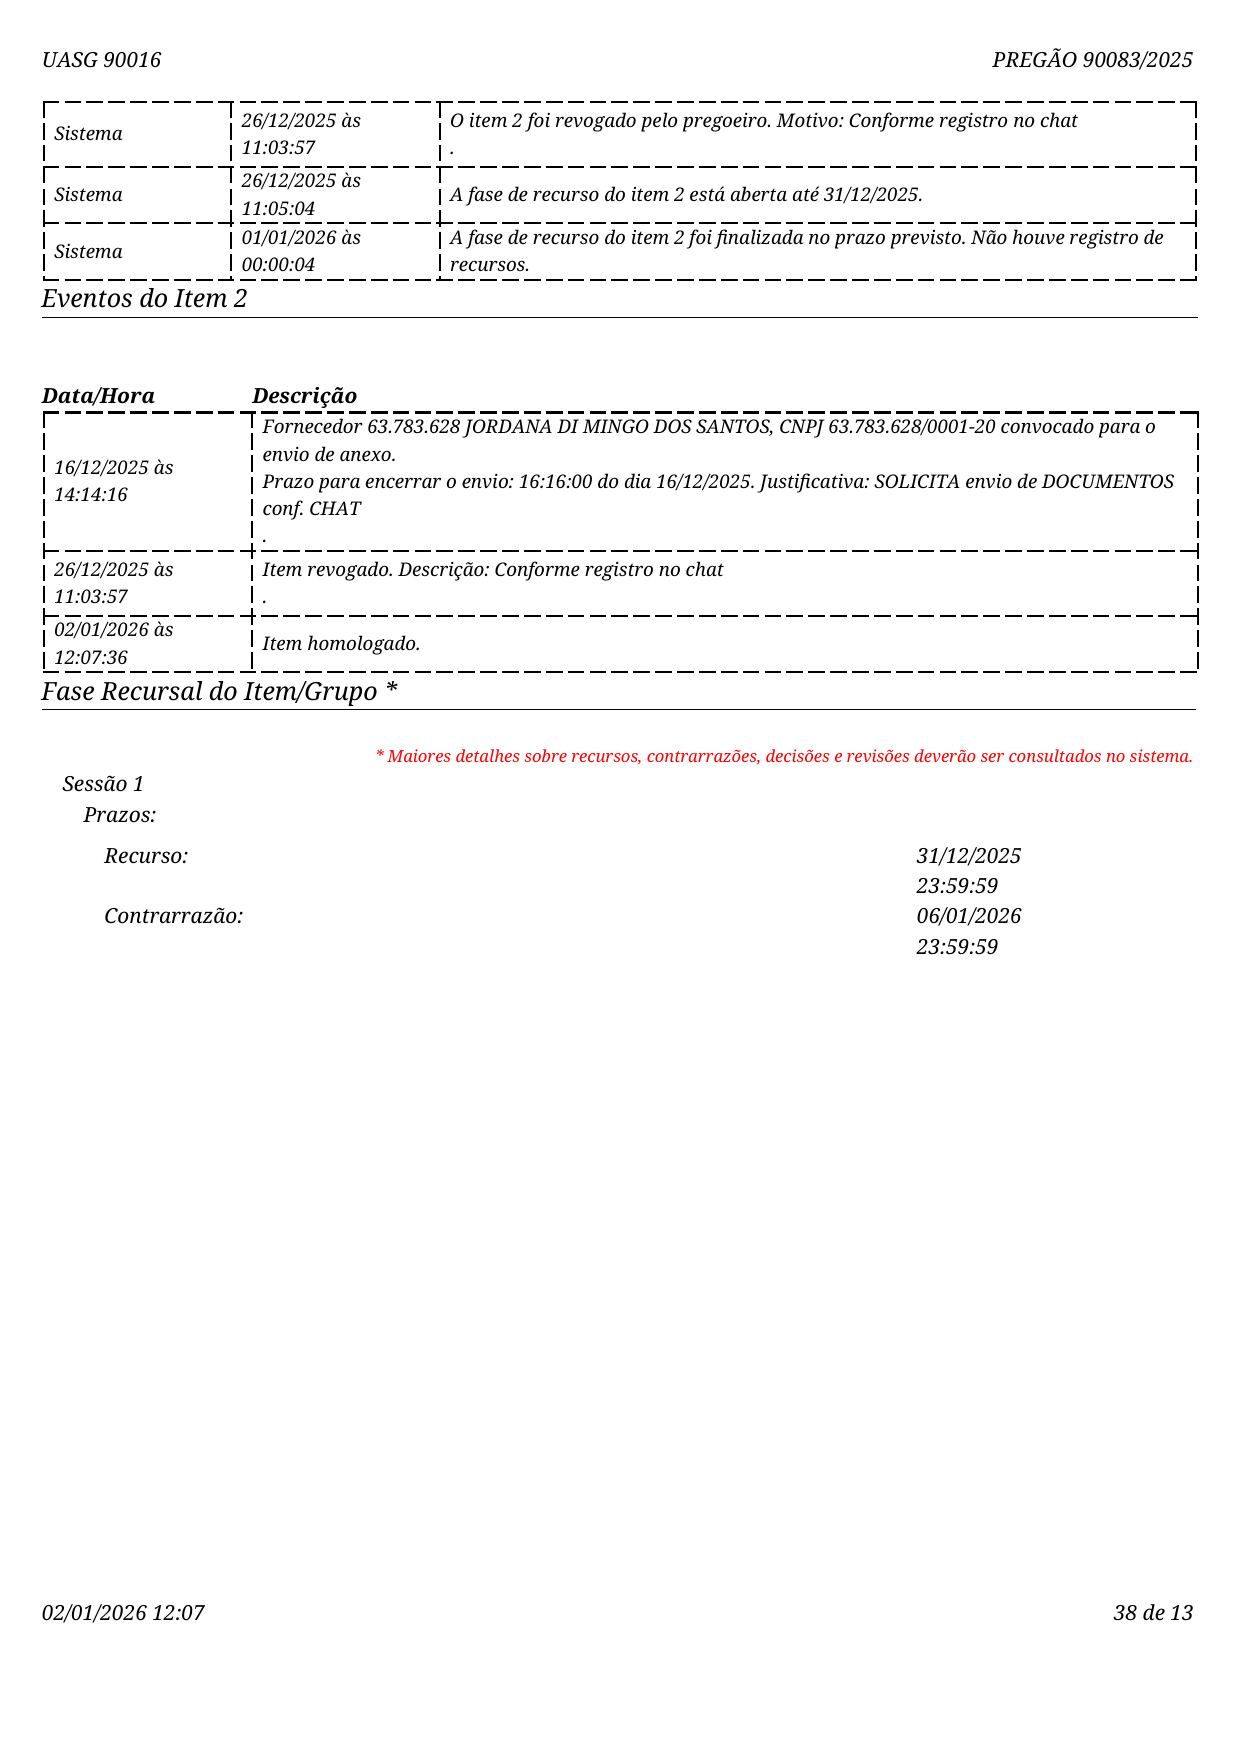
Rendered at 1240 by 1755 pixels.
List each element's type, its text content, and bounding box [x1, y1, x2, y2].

table_cell 02/01/2026 às 12:07:36 [44, 615, 252, 671]
table_cell 26/12/2025 às 11:03:57 [44, 550, 252, 614]
table_cell Item homologado. [252, 615, 1198, 671]
table_cell Sistema [44, 166, 231, 222]
subtitle Eventos do Item 2 [41, 281, 1196, 315]
subtitle Fase Recursal do Item/Grupo * [41, 673, 1196, 707]
table_cell 26/12/2025 às 11:03:57 [231, 101, 439, 166]
table_cell A fase de recurso do item 2 está aberta até 31/12/2025. [440, 166, 1196, 222]
table_cell 06/01/2026 23:59:59 [917, 902, 1085, 962]
text Sessão 1 Prazos: [62, 769, 186, 829]
table_header Recurso: [104, 841, 917, 902]
table_cell 01/01/2026 às 00:00:04 [231, 222, 439, 279]
table_header 16/12/2025 às 14:14:16 [44, 411, 252, 550]
table_header Fornecedor 63.783.628 JORDANA DI MINGO DOS SANTOS, CNPJ 63.783.628/0001-20 convocado para o envio de anexo. Prazo para encerrar o envio: 16:16:00 do dia 16/12/2025. Justificativa: SOLICITA envio de DOCUMENTOS conf. CHAT . [252, 411, 1198, 550]
text Data/Hora Descrição [42, 381, 1196, 409]
table_cell Item revogado. Descrição: Conforme registro no chat . [252, 550, 1198, 614]
text * Maiores detalhes sobre recursos, contrarrazões, decisões e revisões deverão ser consultados no sistema. [42, 745, 1196, 767]
table_header 31/12/2025 23:59:59 [917, 841, 1085, 902]
table_cell Sistema [44, 101, 231, 166]
table_cell O item 2 foi revogado pelo pregoeiro. Motivo: Conforme registro no chat . [440, 101, 1196, 166]
table_cell 26/12/2025 às 11:05:04 [231, 166, 439, 222]
table_cell A fase de recurso do item 2 foi finalizada no prazo previsto. Não houve registro de recursos. [440, 222, 1196, 279]
table_cell Sistema [44, 222, 231, 279]
table_cell Contrarrazão: [104, 902, 917, 962]
